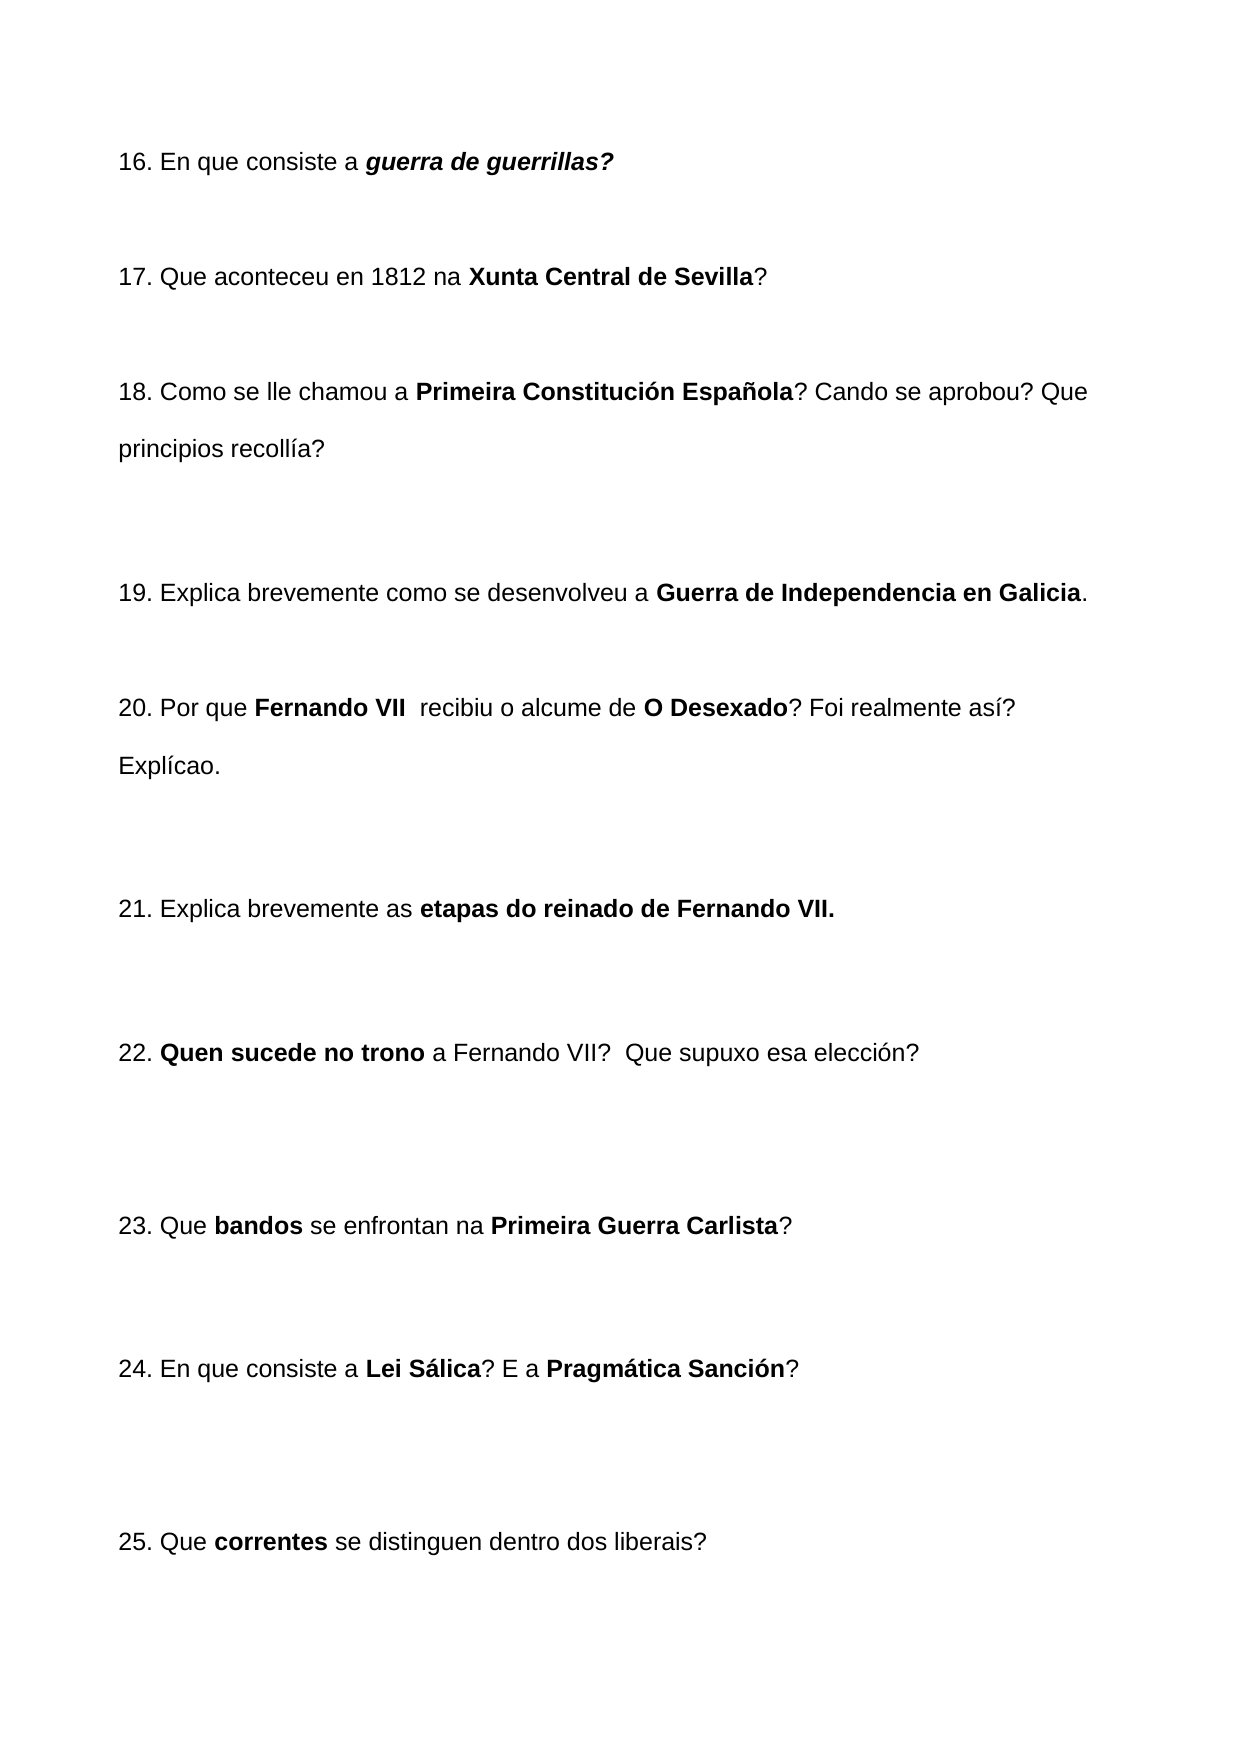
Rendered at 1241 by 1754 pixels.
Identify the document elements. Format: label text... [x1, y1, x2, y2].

text 23. Que bandos se enfrontan na Primeira Guerra Carlista? [118, 1211, 1122, 1239]
text 19. Explica brevemente como se desenvolveu a Guerra de Independencia en Galicia. [118, 578, 1122, 607]
text 25. Que correntes se distinguen dentro dos liberais? [118, 1527, 1122, 1556]
text 20. Por que Fernando VII recibiu o alcume de O Desexado? Foi realmente así? [118, 693, 1122, 722]
text 22. Quen sucede no trono a Fernando VII? Que supuxo esa elección? [118, 1038, 1122, 1067]
text 16. En que consiste a guerra de guerrillas? [118, 147, 1122, 176]
text 17. Que aconteceu en 1812 na Xunta Central de Sevilla? [118, 262, 1122, 291]
text 21. Explica brevemente as etapas do reinado de Fernando VII. [118, 894, 1122, 923]
text 18. Como se lle chamou a Primeira Constitución Española? Cando se aprobou? Que [118, 377, 1122, 406]
text 24. En que consiste a Lei Sálica? E a Pragmática Sanción? [118, 1354, 1122, 1383]
text Explícao. [118, 751, 1122, 779]
text principios recollía? [118, 434, 1122, 463]
